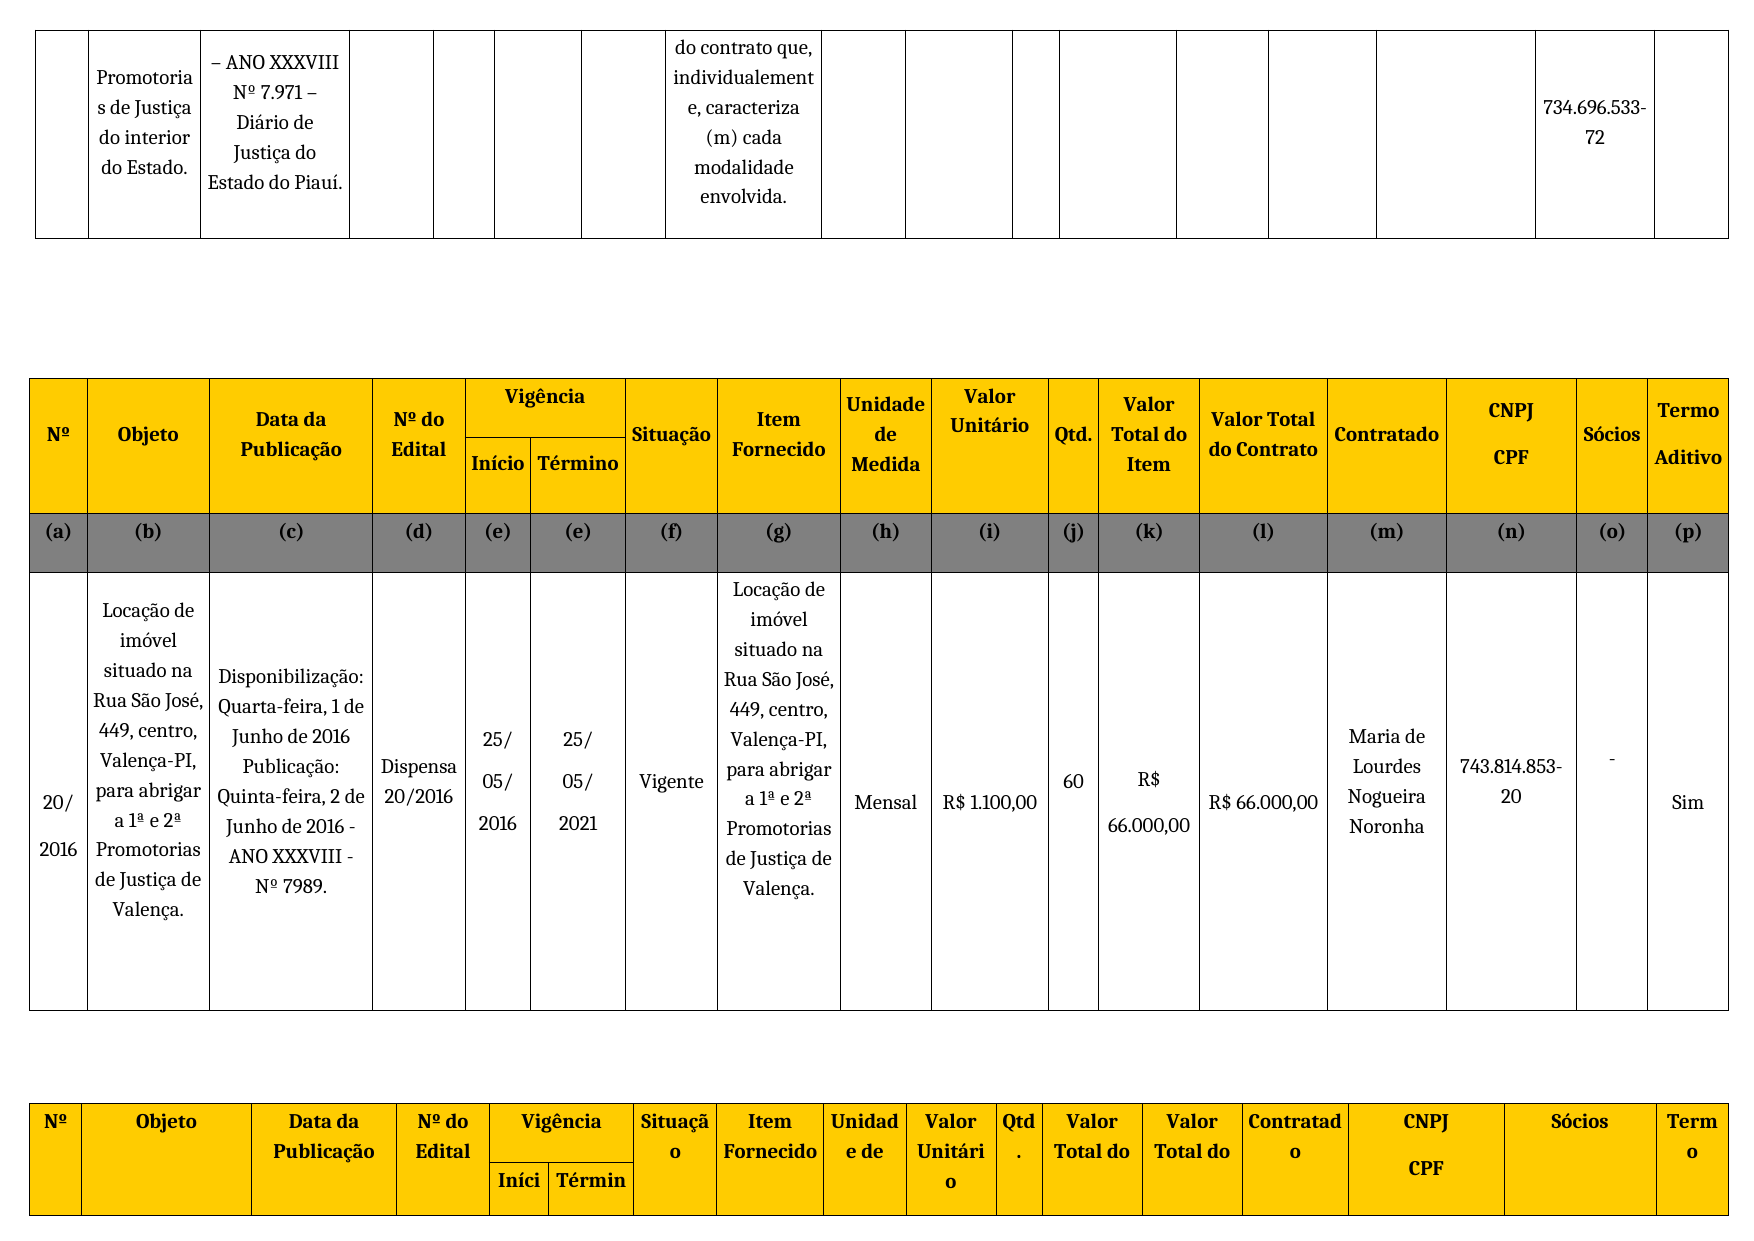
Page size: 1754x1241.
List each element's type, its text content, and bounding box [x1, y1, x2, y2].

table_header Valor Total do [1043, 1104, 1142, 1215]
table_cell R$ 66.000,00 [1099, 573, 1199, 1010]
table_cell [350, 31, 433, 238]
table_cell 25/ 05/ 2021 [531, 573, 625, 1010]
table_cell [582, 31, 665, 238]
table_header Nº do Edital [373, 379, 465, 513]
table_cell [495, 31, 581, 238]
table_cell 25/ 05/ 2016 [466, 573, 530, 1010]
table_cell (g) [718, 514, 840, 572]
table_cell Dispensa 20/2016 [373, 573, 465, 1010]
table_cell Início [466, 438, 530, 513]
table_cell - [822, 31, 905, 238]
table_cell (i) [932, 514, 1048, 572]
table_cell (l) [1200, 514, 1327, 572]
table_cell [1060, 31, 1176, 238]
table_cell (k) [1099, 514, 1199, 572]
table_header Termo Aditivo [1648, 379, 1728, 513]
table_cell Locação de imóvel situado na Rua São José, 449, centro, Valença-PI, para abrigar a 1ª e 2ª Promotorias de Justiça de Valença. [88, 573, 209, 1010]
table_header CNPJ CPF [1447, 379, 1576, 513]
table_header Data da Publicação [252, 1104, 396, 1215]
table_header Objeto [82, 1104, 251, 1215]
table_cell (h) [841, 514, 931, 572]
table_header Situação [626, 379, 717, 513]
table_header Vigência [466, 379, 625, 437]
table_cell (p) [1648, 514, 1728, 572]
table_cell [1013, 31, 1059, 238]
table_header Nº do Edital [397, 1104, 489, 1215]
table_cell [1377, 31, 1535, 238]
table_header Qtd. [997, 1104, 1042, 1215]
table_header Objeto [88, 379, 209, 513]
table_cell 60 [1049, 573, 1098, 1010]
table_cell Disponibilização: Quarta-feira, 1 de Junho de 2016 Publicação: Quinta-feira, 2 de Junho de 2016 - ANO XXXVIII - Nº 7989. [210, 573, 372, 1010]
table_cell R$ 1.100,00 [932, 573, 1048, 1010]
table_header Qtd. [1049, 379, 1098, 513]
table_header Item Fornecido [718, 379, 840, 513]
table_cell [1655, 31, 1728, 238]
table_header Sócios [1505, 1104, 1656, 1215]
table_cell R$ 66.000,00 [1200, 573, 1327, 1010]
table_header Item Fornecido [717, 1104, 823, 1215]
table_cell - [1577, 573, 1647, 1010]
table_cell Términ [549, 1163, 633, 1215]
table_cell – ANO XXXVIII Nº 7.971 – Diário de Justiça do Estado do Piauí. [201, 31, 349, 238]
table_cell [434, 31, 494, 238]
table_header Contratado [1328, 379, 1446, 513]
table_cell (a) [30, 514, 87, 572]
table_cell 20/ 2016 [30, 573, 87, 1010]
table_cell [36, 31, 88, 238]
table_header Vigência [490, 1104, 633, 1162]
table_header Unidade de [824, 1104, 906, 1215]
table_header Nº [30, 1104, 81, 1215]
table_cell Vigente [626, 573, 717, 1010]
table_header Valor Unitário [932, 379, 1048, 513]
table_header Situação [634, 1104, 716, 1215]
table_cell [1177, 31, 1268, 238]
table_header Contratado [1243, 1104, 1348, 1215]
table_header Valor Total do Contrato [1200, 379, 1327, 513]
table_header Unidade de Medida [841, 379, 931, 513]
table_cell (o) [1577, 514, 1647, 572]
table_header Valor Unitário [907, 1104, 996, 1215]
table_cell [1269, 31, 1376, 238]
table_header Data da Publicação [210, 379, 372, 513]
table_cell (d) [373, 514, 465, 572]
table_cell 734.696.533-72 [1536, 31, 1654, 238]
table_cell Locação de imóvel situado na Rua São José, 449, centro, Valença-PI, para abrigar a 1ª e 2ª Promotorias de Justiça de Valença. [718, 573, 840, 1010]
table_cell (j) [1049, 514, 1098, 572]
table_cell (c) [210, 514, 372, 572]
table_cell (m) [1328, 514, 1446, 572]
table_cell (b) [88, 514, 209, 572]
table_cell (e) [466, 514, 530, 572]
table_cell (e) [531, 514, 625, 572]
table_cell do contrato que, individualemente, caracteriza (m) cada modalidade envolvida. [666, 31, 821, 238]
table_cell [906, 31, 1012, 238]
table_cell Mensal [841, 573, 931, 1010]
table_header Termo Aditivo [1657, 1104, 1728, 1215]
table_cell Sim [1648, 573, 1728, 1010]
table_header Valor Total do Item [1099, 379, 1199, 513]
table_cell Término [531, 438, 625, 513]
table_header CNPJ CPF [1349, 1104, 1504, 1215]
table_cell Maria de Lourdes Nogueira Noronha [1328, 573, 1446, 1010]
table_cell Iníci [490, 1163, 548, 1215]
table_header Sócios [1577, 379, 1647, 513]
table_header Valor Total do [1143, 1104, 1242, 1215]
table_header Nº [30, 379, 87, 513]
table_cell (n) [1447, 514, 1576, 572]
table_cell Promotorias de Justiça do interior do Estado. [89, 31, 200, 238]
table_cell (f) [626, 514, 717, 572]
table_cell 743.814.853-20 [1447, 573, 1576, 1010]
